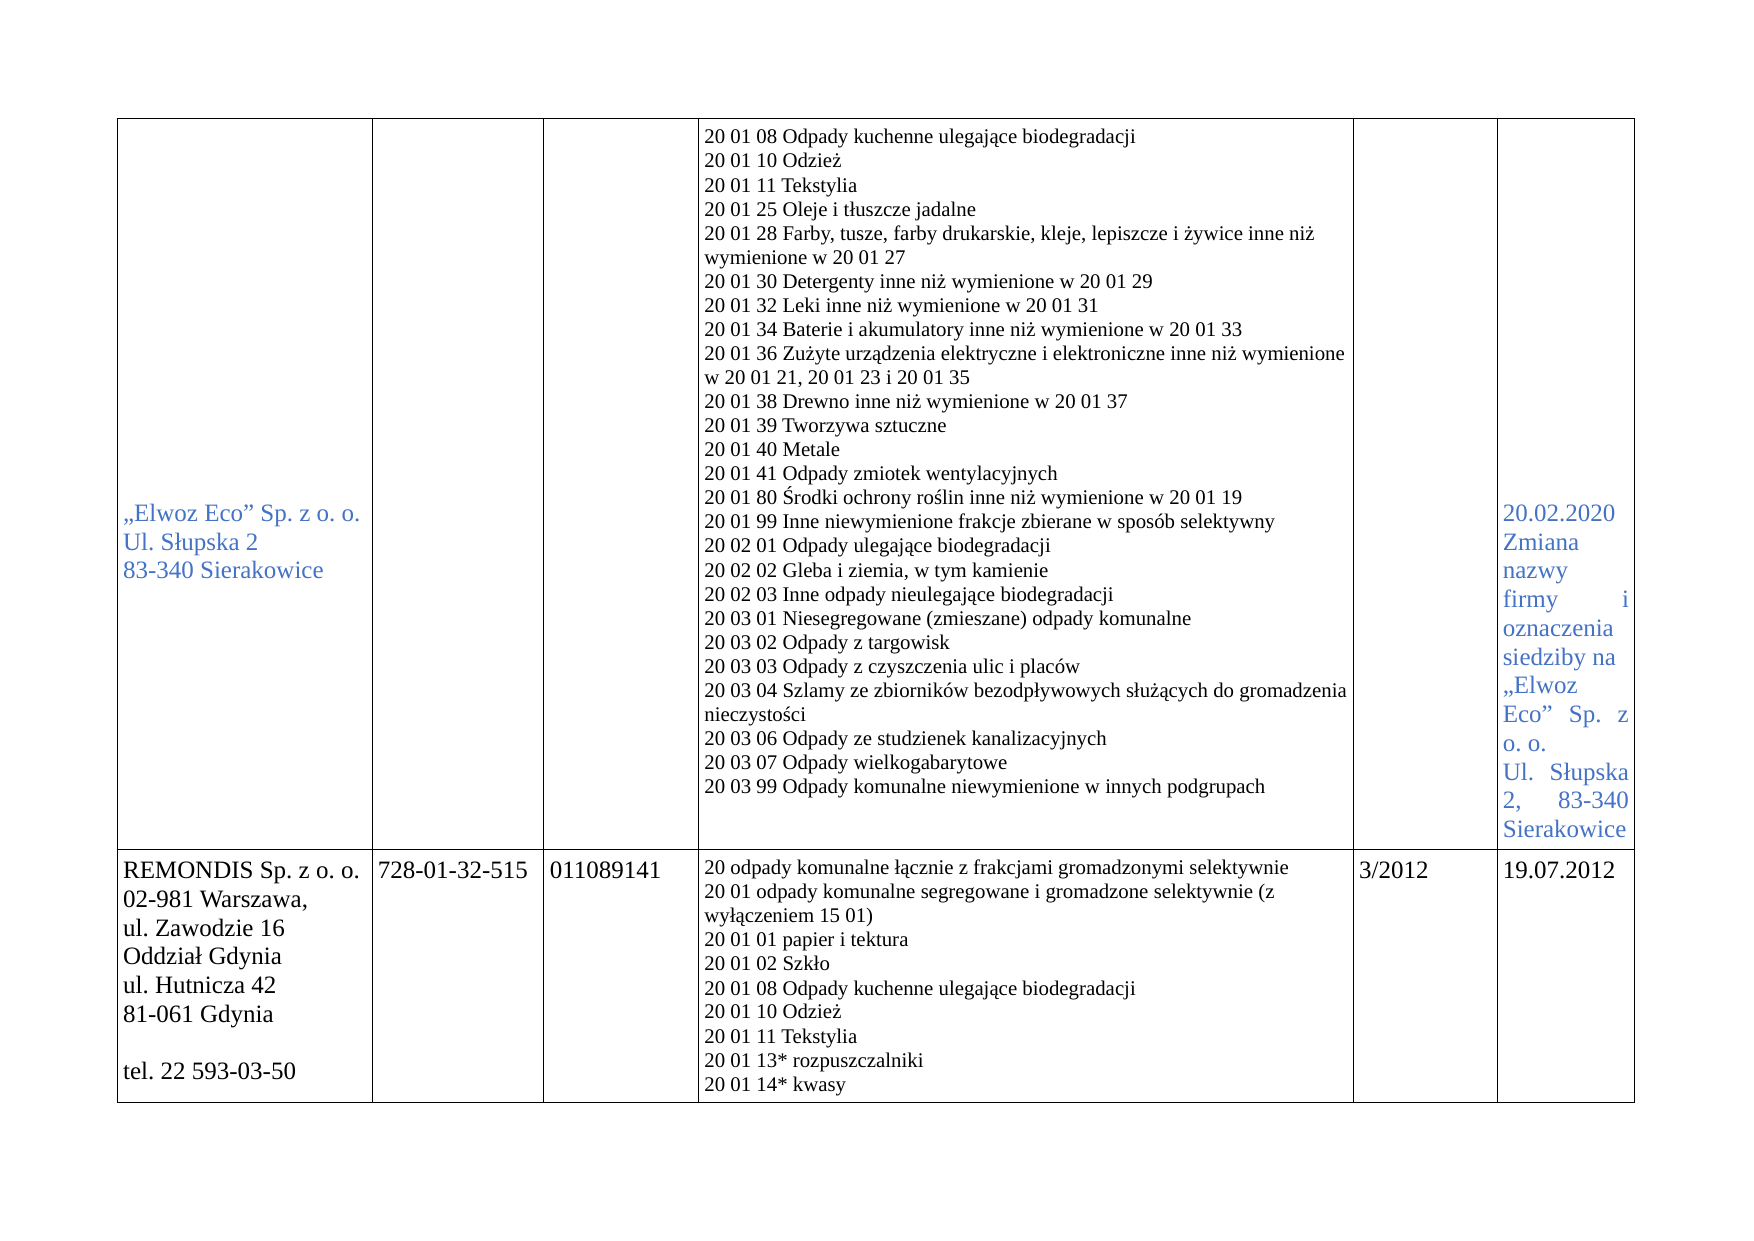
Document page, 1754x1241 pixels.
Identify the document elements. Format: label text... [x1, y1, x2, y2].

table_cell [1354, 119, 1497, 849]
table_cell 20 odpady komunalne łącznie z frakcjami gromadzonymi selektywnie 20 01 odpady komunalne segregowane i gromadzone selektywnie (z wyłączeniem 15 01) 20 01 01 papier i tektura 20 01 02 Szkło 20 01 08 Odpady kuchenne ulegające biodegradacji 20 01 10 Odzież 20 01 11 Tekstylia 20 01 13* rozpuszczalniki 20 01 14* kwasy [699, 850, 1353, 1101]
table_cell 20.02.2020 Zmiana nazwy firmy i oznaczenia siedziby na „Elwoz Eco” Sp. z o. o. Ul. Słupska 2, 83-340 Sierakowice [1498, 119, 1634, 849]
table_cell 19.07.2012 [1498, 850, 1634, 1101]
table_cell „Elwoz Eco” Sp. z o. o. Ul. Słupska 2 83-340 Sierakowice [118, 119, 372, 849]
table_cell 011089141 [544, 850, 698, 1101]
table_cell 3/2012 [1354, 850, 1497, 1101]
table_cell REMONDIS Sp. z o. o. 02-981 Warszawa, ul. Zawodzie 16 Oddział Gdynia ul. Hutnicza 42 81-061 Gdynia tel. 22 593-03-50 [118, 850, 372, 1101]
table_cell 728-01-32-515 [373, 850, 543, 1101]
table_cell [544, 119, 698, 849]
table_cell 20 01 08 Odpady kuchenne ulegające biodegradacji 20 01 10 Odzież 20 01 11 Tekstylia 20 01 25 Oleje i tłuszcze jadalne 20 01 28 Farby, tusze, farby drukarskie, kleje, lepiszcze i żywice inne niż wymienione w 20 01 27 20 01 30 Detergenty inne niż wymienione w 20 01 29 20 01 32 Leki inne niż wymienione w 20 01 31 20 01 34 Baterie i akumulatory inne niż wymienione w 20 01 33 20 01 36 Zużyte urządzenia elektryczne i elektroniczne inne niż wymienione w 20 01 21, 20 01 23 i 20 01 35 20 01 38 Drewno inne niż wymienione w 20 01 37 20 01 39 Tworzywa sztuczne 20 01 40 Metale 20 01 41 Odpady zmiotek wentylacyjnych 20 01 80 Środki ochrony roślin inne niż wymienione w 20 01 19 20 01 99 Inne niewymienione frakcje zbierane w sposób selektywny 20 02 01 Odpady ulegające biodegradacji 20 02 02 Gleba i ziemia, w tym kamienie 20 02 03 Inne odpady nieulegające biodegradacji 20 03 01 Niesegregowane (zmieszane) odpady komunalne 20 03 02 Odpady z targowisk 20 03 03 Odpady z czyszczenia ulic i placów 20 03 04 Szlamy ze zbiorników bezodpływowych służących do gromadzenia nieczystości 20 03 06 Odpady ze studzienek kanalizacyjnych 20 03 07 Odpady wielkogabarytowe 20 03 99 Odpady komunalne niewymienione w innych podgrupach [699, 119, 1353, 849]
table_cell [373, 119, 543, 849]
